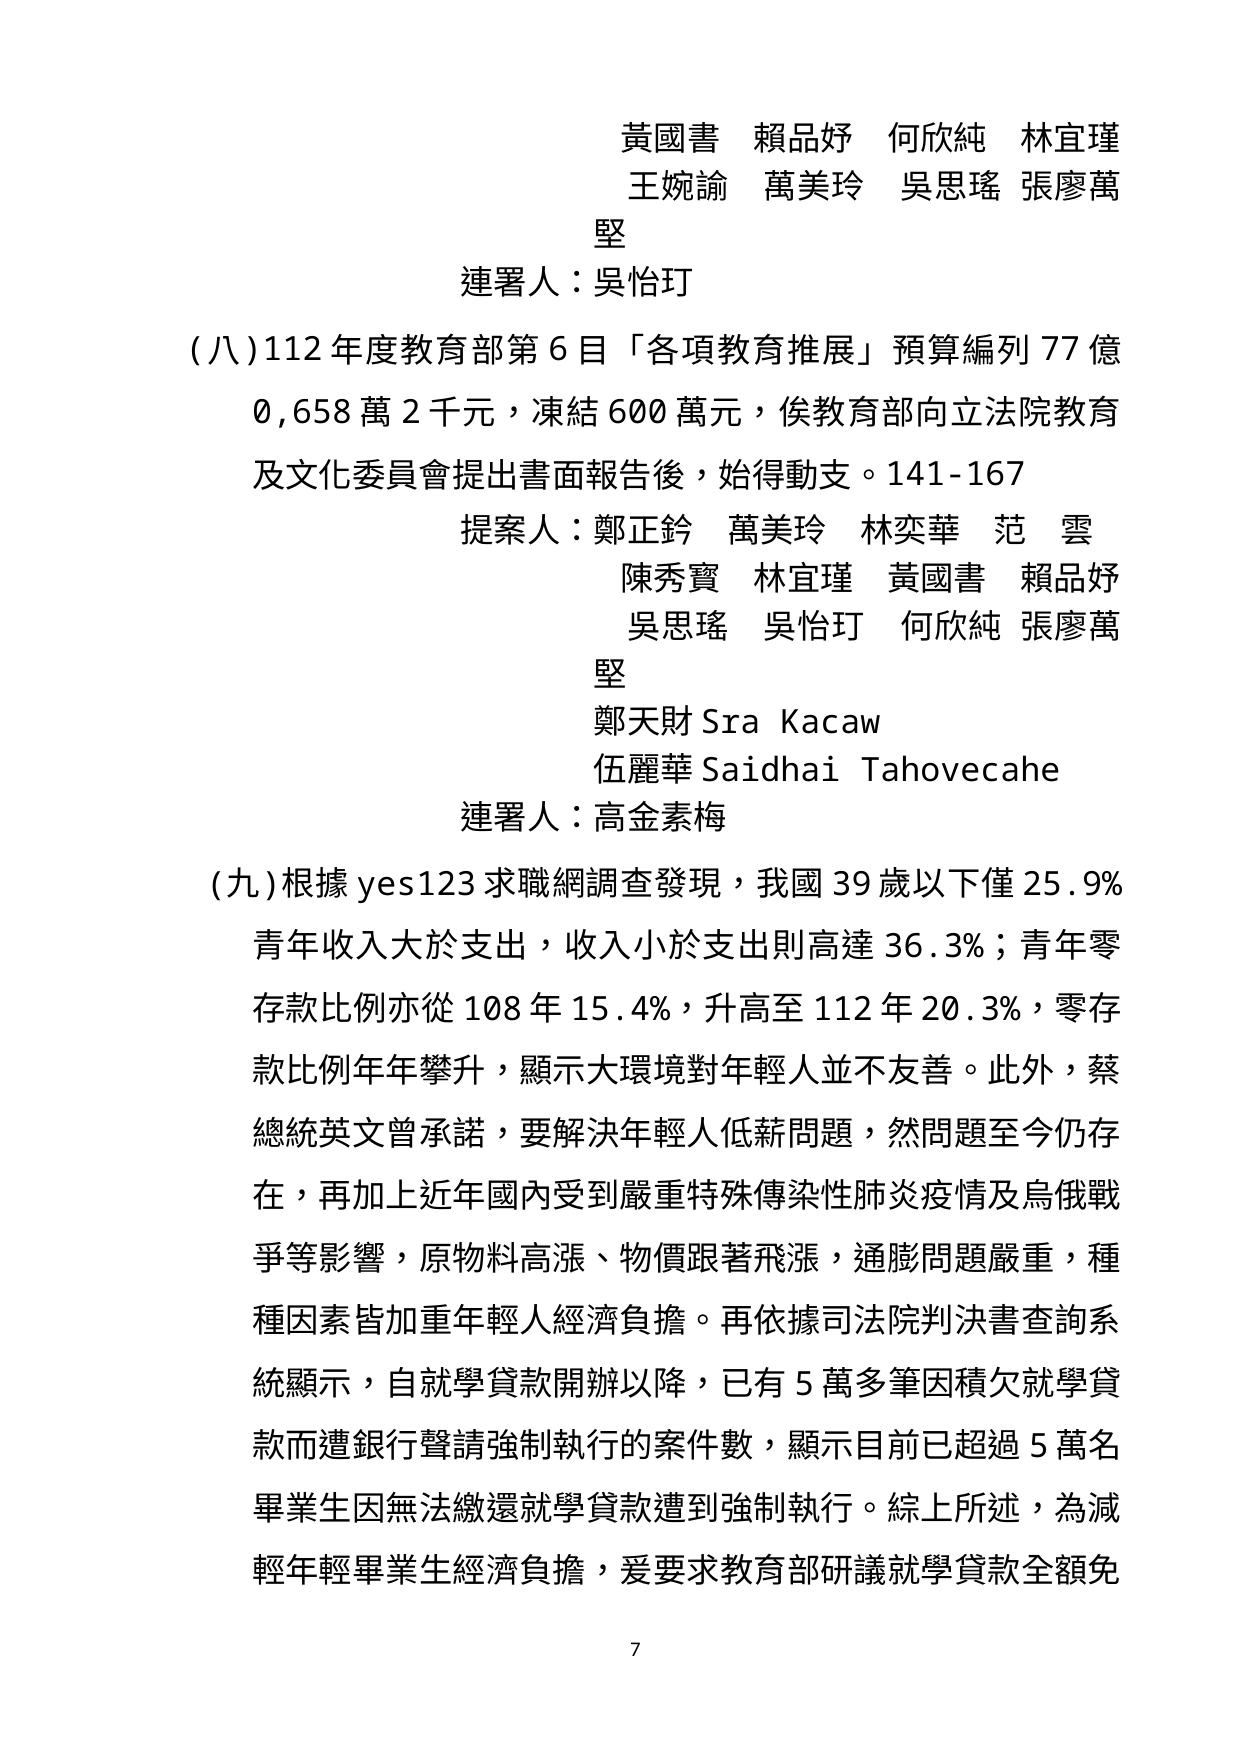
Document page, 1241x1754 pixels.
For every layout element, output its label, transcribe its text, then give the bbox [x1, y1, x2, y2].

text (八)112年度教育部第6目「各項教育推展」預算編列77億0,658萬2千元，凍結600萬元，俟教育部向立法院教育及文化委員會提出書面報告後，始得動支。141-167 [185, 316, 1122, 504]
text 吳思瑤 吳怡玎 何欣純 張廖萬堅 [460, 600, 1122, 696]
text 連署人：高金素梅 [460, 791, 1122, 839]
text 陳秀寳 林宜瑾 黃國書 賴品妤 [460, 552, 1122, 600]
text 提案人：鄭正鈐 萬美玲 林奕華 范 雲 [460, 504, 1122, 552]
text (九)根據yes123求職網調查發現，我國39歲以下僅25.9%青年收入大於支出，收入小於支出則高達36.3%；青年零存款比例亦從108年15.4%，升高至112年20.3%，零存款比例年年攀升，顯示大環境對年輕人並不友善。此外，蔡總統英文曾承諾，要解決年輕人低薪問題，然問題至今仍存在，再加上近年國內受到嚴重特殊傳染性肺炎疫情及烏俄戰爭等影響，原物料高漲、物價跟著飛漲，通膨問題嚴重，種種因素皆加重年輕人經濟負擔。再依據司法院判決書查詢系統顯示，自就學貸款開辦以降，已有5萬多筆因積欠就學貸款而遭銀行聲請強制執行的案件數，顯示目前已超過5萬名畢業生因無法繳還就學貸款遭到強制執行。綜上所述，為減輕年輕畢業生經濟負擔，爰要求教育部研議就學貸款全額免 [185, 839, 1122, 1589]
text 黃國書 賴品妤 何欣純 林宜瑾 [460, 112, 1122, 160]
text 王婉諭 萬美玲 吳思瑤 張廖萬堅 [460, 160, 1122, 256]
text 連署人：吳怡玎 [460, 256, 1122, 304]
text 伍麗華Saidhai Tahovecahe [560, 743, 1122, 791]
text 鄭天財Sra Kacaw [560, 696, 1122, 743]
